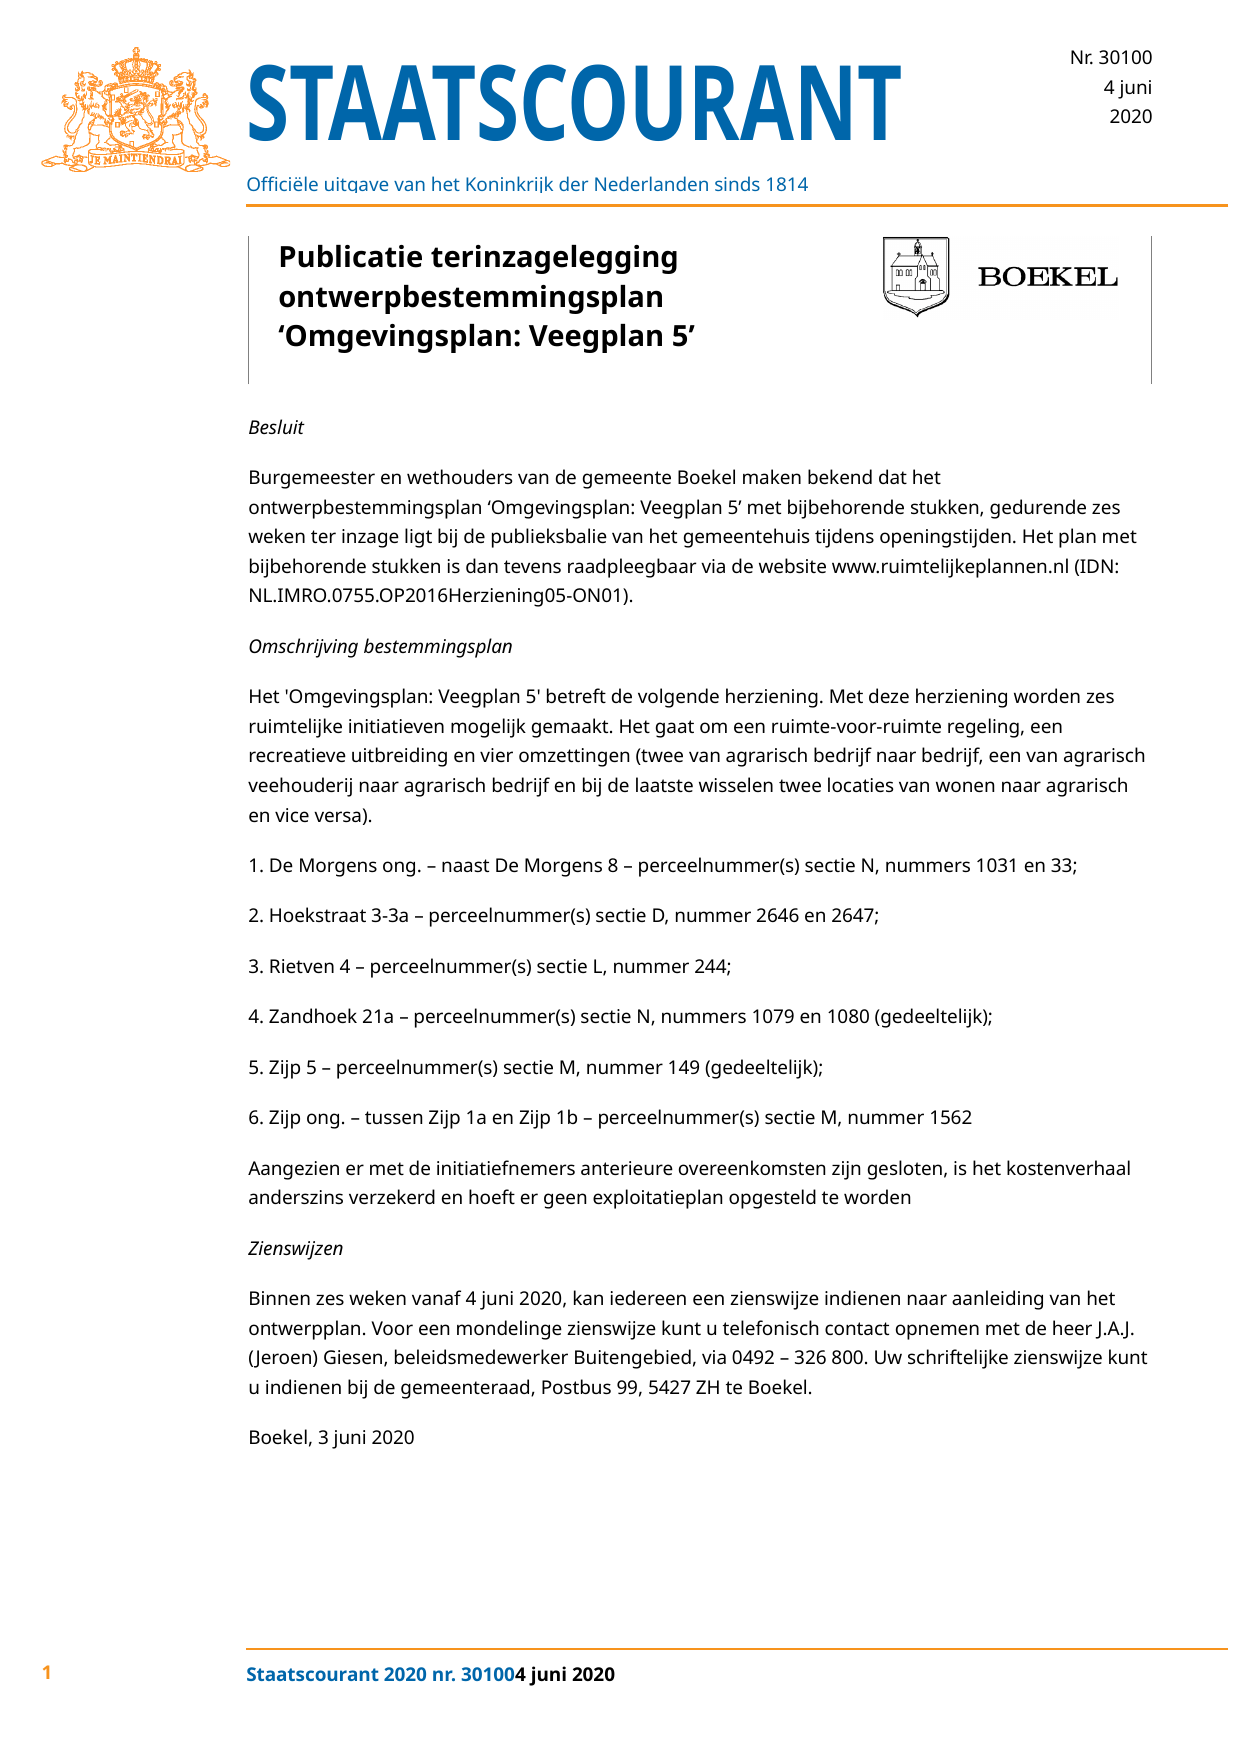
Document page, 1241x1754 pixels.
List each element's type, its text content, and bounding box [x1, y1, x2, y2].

table_header [850, 320, 1151, 384]
text Zienswijzen [248, 1235, 1152, 1261]
text 3. Rietven 4 – perceelnummer(s) sectie L, nummer 244; [248, 953, 1152, 979]
table_header [1119, 236, 1151, 319]
text 6. Zijp ong. – tussen Zijp 1a en Zijp 1b – perceelnummer(s) sectie M, nummer 1562 [248, 1104, 1152, 1130]
text 5. Zijp 5 – perceelnummer(s) sectie M, nummer 149 (gedeeltelijk); [248, 1054, 1152, 1080]
text Besluit [248, 414, 1152, 440]
text Aangezien er met de initiatiefnemers anterieure overeenkomsten zijn gesloten, is het kostenverhaal anderszins verzekerd en hoeft er geen exploitatieplan opgesteld te worden [248, 1155, 1152, 1210]
text 1. De Morgens ong. – naast De Morgens 8 – perceelnummer(s) sectie N, nummers 1031 en 33; [248, 852, 1152, 878]
picture [41, 47, 231, 172]
text 2. Hoekstraat 3-3a – perceelnummer(s) sectie D, nummer 2646 en 2647; [248, 903, 1152, 928]
table_header Publicatie terinzagelegging ontwerpbestemmingsplan ‘Omgevingsplan: Veegplan 5’ [249, 236, 850, 384]
text Het 'Omgevingsplan: Veegplan 5' betreft de volgende herziening. Met deze herziening worden zes ruimtelijke initiatieven mogelijk gemaakt. Het gaat om een ruimte-voor-ruimte regeling, een recreatieve uitbreiding en vier omzettingen (twee van agrarisch bedrijf naar bedrijf, een van agrarisch veehouderij naar agrarisch bedrijf en bij de laatste wisselen twee locaties van wonen naar agrarisch en vice versa). [248, 683, 1152, 828]
picture [882, 236, 1119, 320]
text Omschrijving bestemmingsplan [248, 633, 1152, 659]
text Binnen zes weken vanaf 4 juni 2020, kan iedereen een zienswijze indienen naar aanleiding van het ontwerpplan. Voor een mondelinge zienswijze kunt u telefonisch contact opnemen met de heer J.A.J. (Jeroen) Giesen, beleidsmedewerker Buitengebied, via 0492 – 326 800. Uw schriftelijke zienswijze kunt u indienen bij de gemeenteraad, Postbus 99, 5427 ZH te Boekel. [248, 1285, 1152, 1400]
text Burgemeester en wethouders van de gemeente Boekel maken bekend dat het ontwerpbestemmingsplan ‘Omgevingsplan: Veegplan 5’ met bijbehorende stukken, gedurende zes weken ter inzage ligt bij de publieksbalie van het gemeentehuis tijdens openingstijden. Het plan met bijbehorende stukken is dan tevens raadpleegbaar via de website www.ruimtelijkeplannen.nl (IDN: NL.IMRO.0755.OP2016Herziening05‐ON01). [248, 464, 1152, 608]
text 4. Zandhoek 21a – perceelnummer(s) sectie N, nummers 1079 en 1080 (gedeeltelijk); [248, 1003, 1152, 1029]
text Boekel, 3 juni 2020 [248, 1424, 1152, 1450]
table_header [850, 236, 882, 319]
